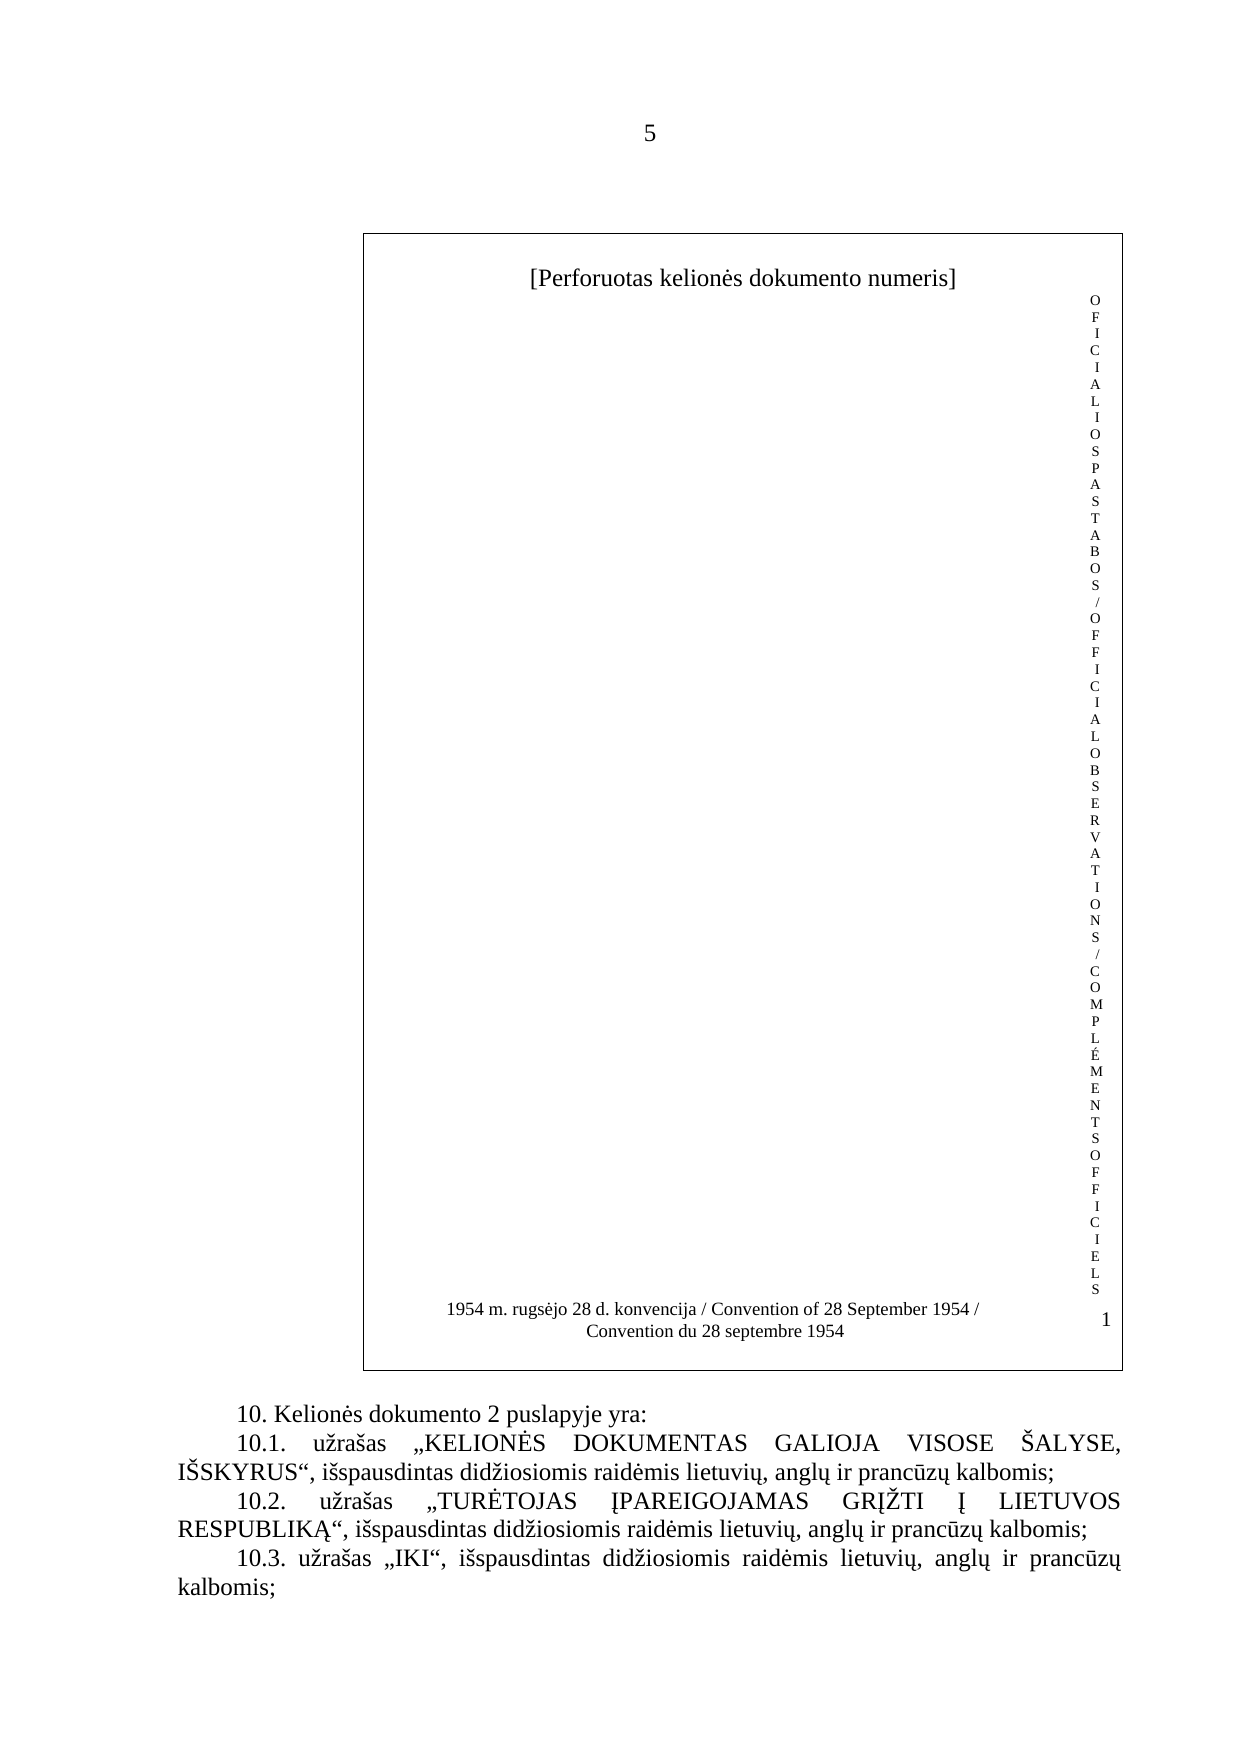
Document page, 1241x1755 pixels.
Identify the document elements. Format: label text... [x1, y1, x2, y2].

table_cell OFICIALIOS PASTABOS / OFFICIAL OBSERVATIONS / COMPLÉMENTS OFFICIELS [1067, 292, 1122, 1298]
table_cell [Perforuotas kelionės dokumento numeris] [364, 263, 1122, 292]
table_cell [364, 320, 1067, 1298]
text 10. Kelionės dokumento 2 puslapyje yra: [177, 1399, 1122, 1428]
text 10.1. užrašas „KELIONĖS DOKUMENTAS GALIOJA VISOSE ŠALYSE, IŠSKYRUS“, išspausdintas didžiosiomis raidėmis lietuvių, anglų ir prancūzų kalbomis; [177, 1428, 1122, 1486]
text 10.2. užrašas „TURĖTOJAS ĮPAREIGOJAMAS GRĮŽTI Į LIETUVOS RESPUBLIKĄ“, išspausdintas didžiosiomis raidėmis lietuvių, anglų ir prancūzų kalbomis; [177, 1486, 1122, 1543]
table_cell [364, 1341, 1122, 1370]
table_header [364, 234, 1122, 263]
table_cell 1 [1067, 1298, 1122, 1341]
text 10.3. užrašas „IKI“, išspausdintas didžiosiomis raidėmis lietuvių, anglų ir prancūzų kalbomis; [177, 1543, 1122, 1601]
table_cell [364, 292, 1067, 320]
table_cell 1954 m. rugsėjo 28 d. konvencija / Convention of 28 September 1954 / Convention du 28 septembre 1954 [364, 1298, 1067, 1341]
